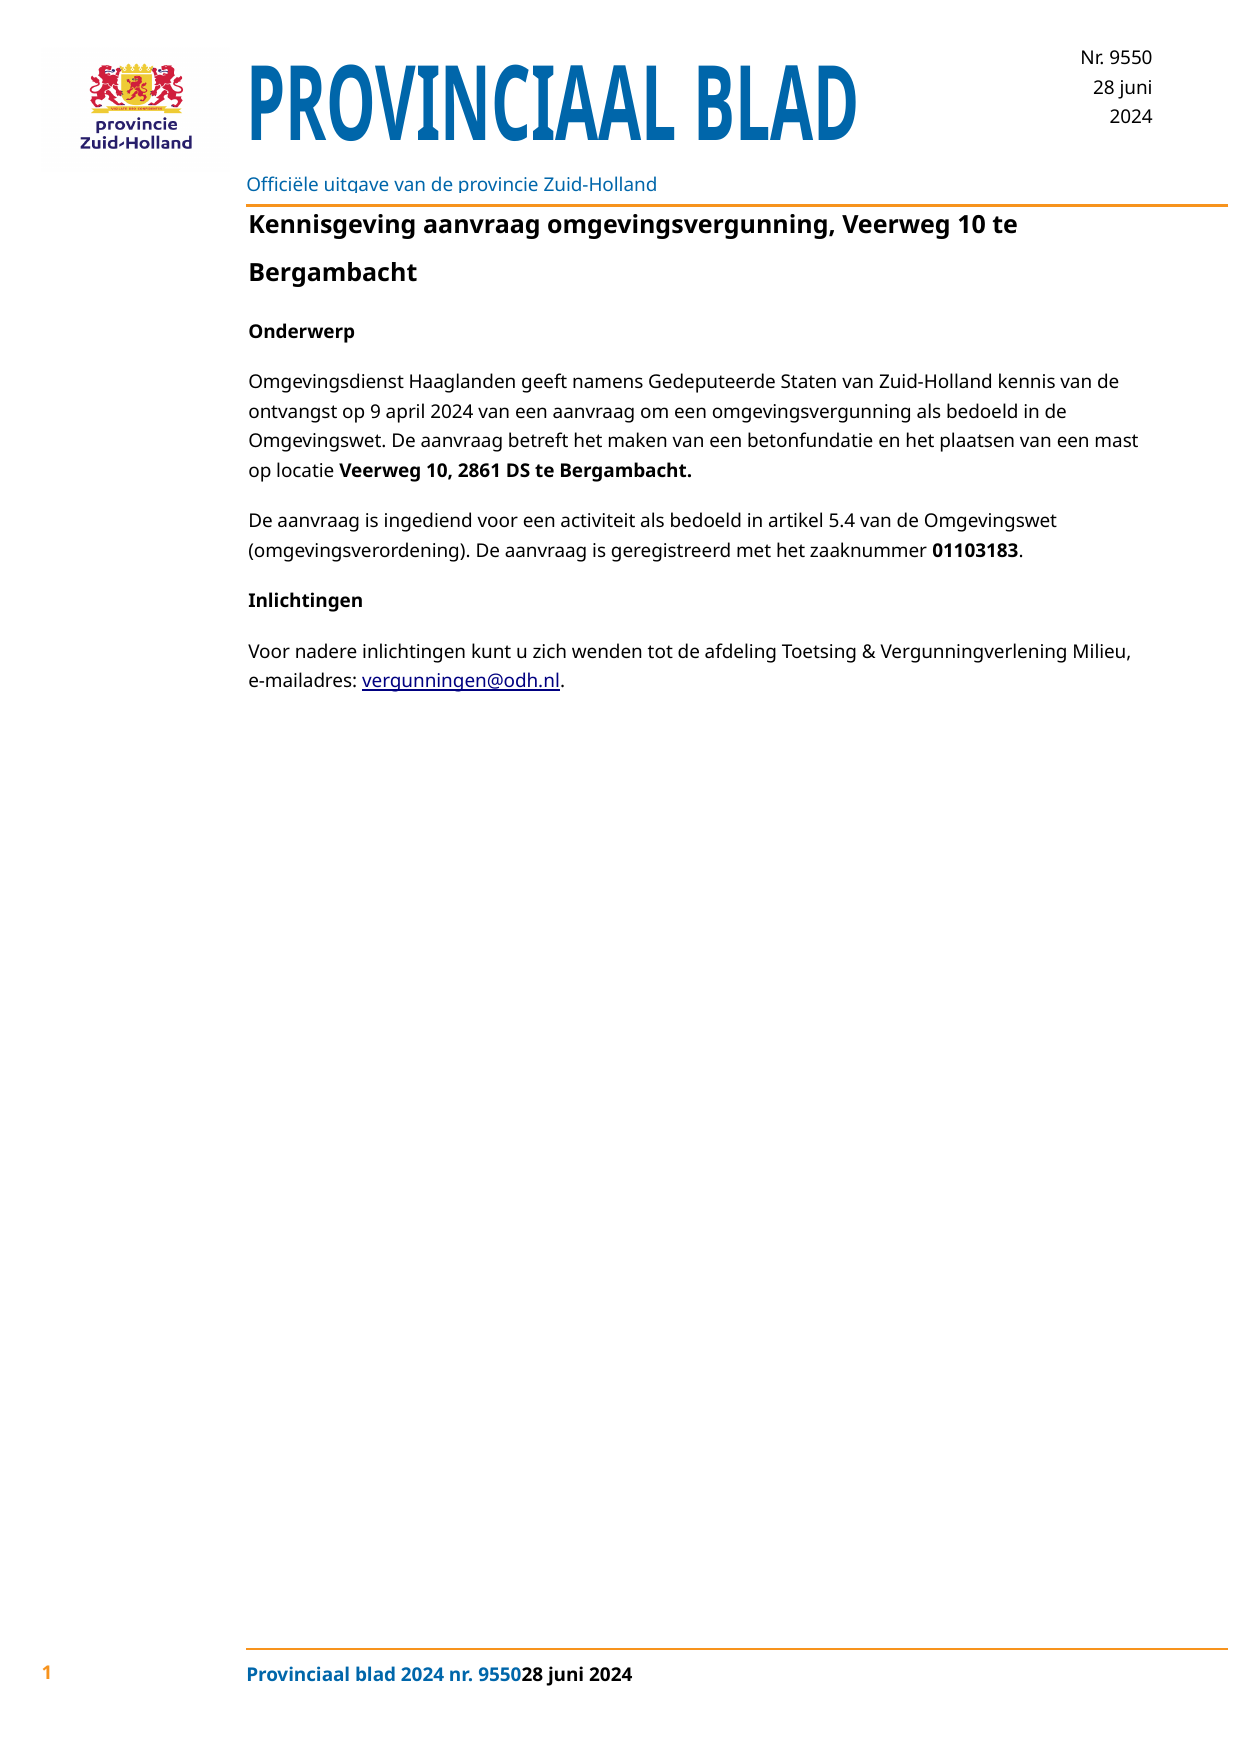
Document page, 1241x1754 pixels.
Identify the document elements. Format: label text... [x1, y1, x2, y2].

text De aanvraag is ingediend voor een activiteit als bedoeld in artikel 5.4 van de Omgevingswet (omgevingsverordening). De aanvraag is geregistreerd met het zaaknummer 01103183. [248, 507, 1152, 563]
text Kennisgeving aanvraag omgevingsvergunning, Veerweg 10 te Bergambacht [248, 207, 1152, 288]
text Onderwerp [248, 318, 1152, 344]
picture [41, 47, 231, 172]
text Voor nadere inlichtingen kunt u zich wenden tot de afdeling Toetsing & Vergunningverlening Milieu, e-mailadres: vergunningen@odh.nl. [248, 638, 1152, 693]
text Inlichtingen [248, 587, 1152, 613]
text Omgevingsdienst Haaglanden geeft namens Gedeputeerde Staten van Zuid-Holland kennis van de ontvangst op 9 april 2024 van een aanvraag om een omgevingsvergunning als bedoeld in de Omgevingswet. De aanvraag betreft het maken van een betonfundatie en het plaatsen van een mast op locatie Veerweg 10, 2861 DS te Bergambacht. [248, 368, 1152, 483]
